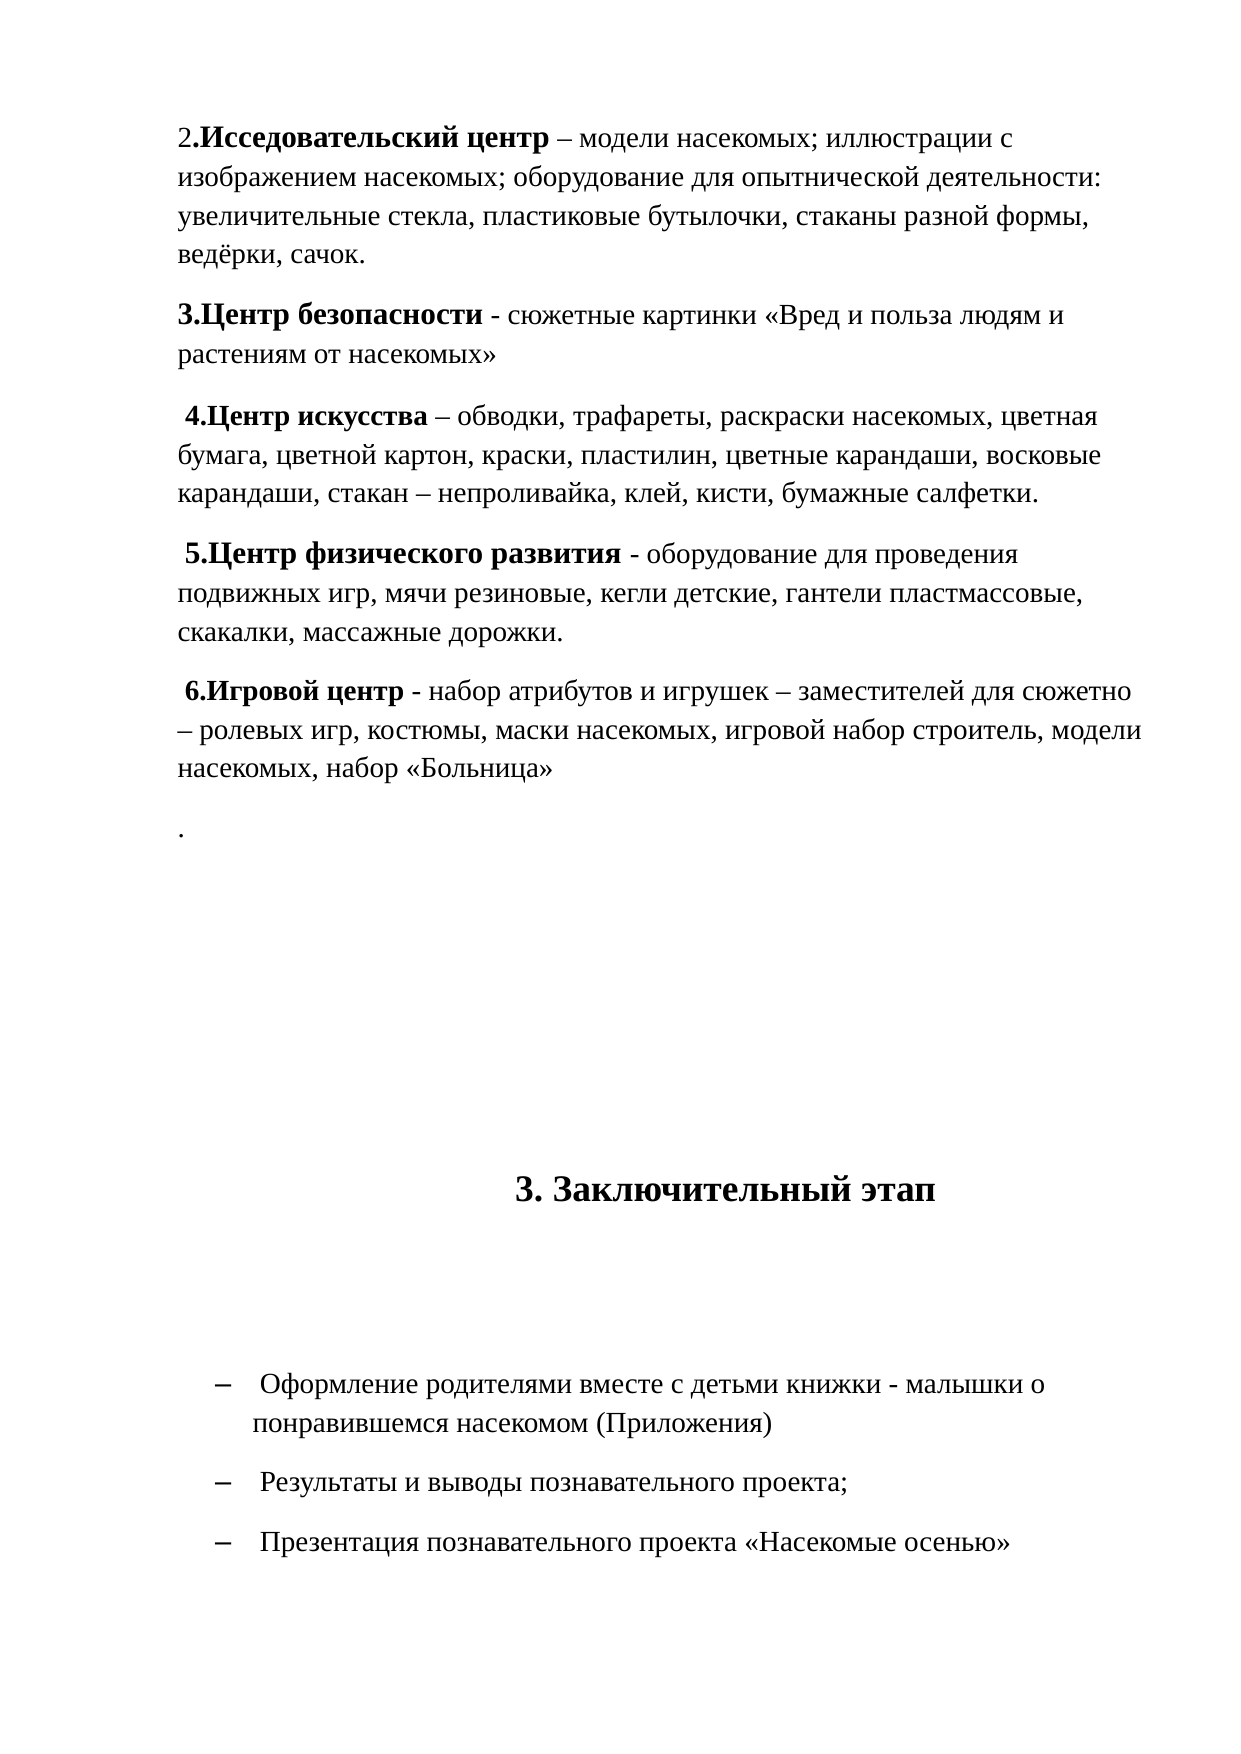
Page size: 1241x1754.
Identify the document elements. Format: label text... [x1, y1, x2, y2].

list Оформление родителями вместе с детьми книжки - малышки о понравившемся насекомом (Приложения) [215, 1366, 1152, 1439]
text 6.Игровой центр - набор атрибутов и игрушек – заместителей для сюжетно – ролевых игр, костюмы, маски насекомых, игровой набор строитель, модели насекомых, набор «Больница» [177, 673, 1152, 784]
text 5.Центр физического развития - оборудование для проведения подвижных игр, мячи резиновые, кегли детские, гантели пластмассовые, скакалки, массажные дорожки. [177, 535, 1152, 648]
list Презентация познавательного проекта «Насекомые осенью» [215, 1524, 1152, 1558]
text 3.Центр безопасности - сюжетные картинки «Вред и польза людям и растениям от насекомых» [177, 296, 1152, 370]
text 2.Исседовательский центр – модели насекомых; иллюстрации с изображением насекомых; оборудование для опытнической деятельности: увеличительные стекла, пластиковые бутылочки, стаканы разной формы, ведёрки, сачок. [177, 118, 1152, 270]
text 4.Центр искусства – обводки, трафареты, раскраски насекомых, цветная бумага, цветной картон, краски, пластилин, цветные карандаши, восковые карандаши, стакан – непроливайка, клей, кисти, бумажные салфетки. [177, 396, 1152, 509]
list Результаты и выводы познавательного проекта; [215, 1464, 1152, 1498]
text . [177, 810, 1152, 843]
list Заключительный этап [515, 1166, 1152, 1209]
